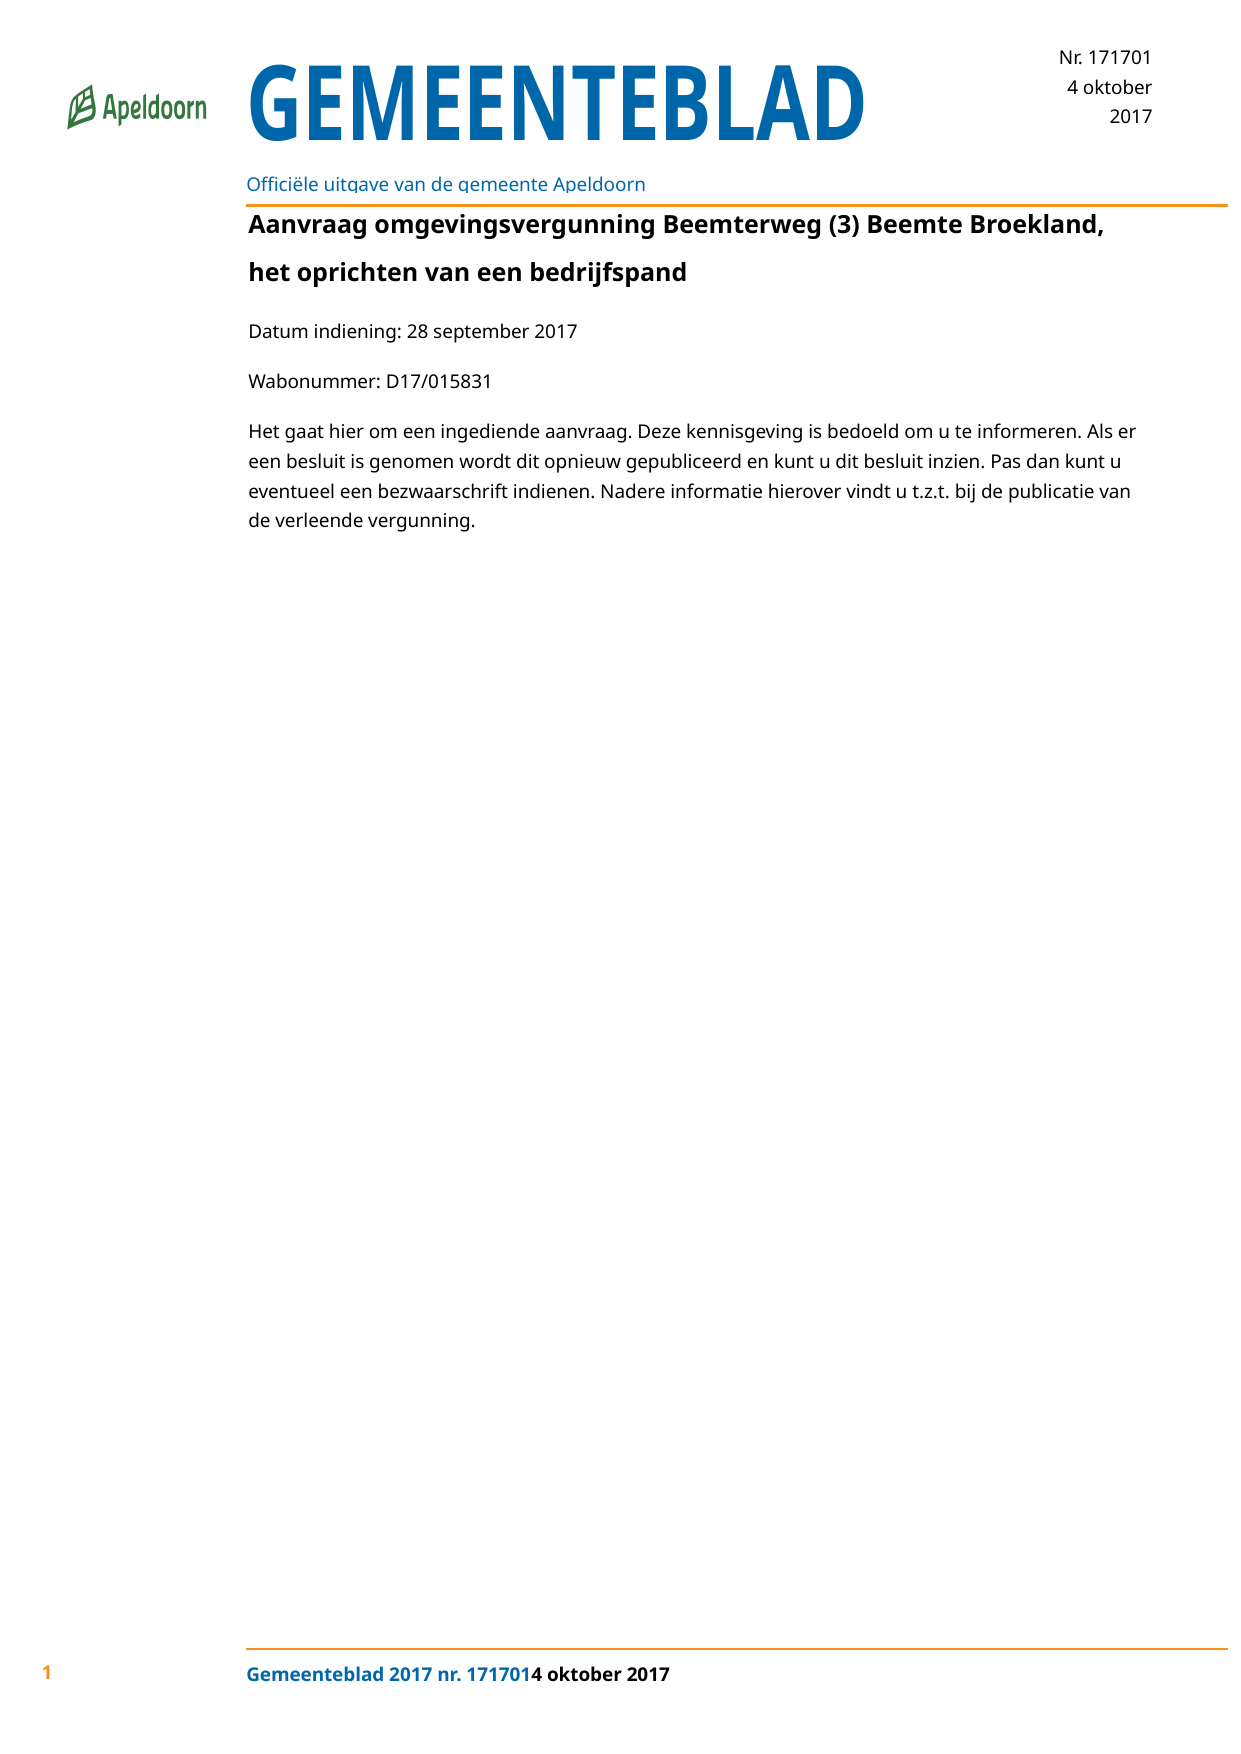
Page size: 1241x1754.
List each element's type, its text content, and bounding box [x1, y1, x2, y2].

text Wabonummer: D17/015831 [248, 368, 1152, 394]
picture [41, 47, 231, 172]
text Datum indiening: 28 september 2017 [248, 318, 1152, 344]
text Het gaat hier om een ingediende aanvraag. Deze kennisgeving is bedoeld om u te informeren. Als er een besluit is genomen wordt dit opnieuw gepubliceerd en kunt u dit besluit inzien. Pas dan kunt u eventueel een bezwaarschrift indienen. Nadere informatie hierover vindt u t.z.t. bij de publicatie van de verleende vergunning. [248, 419, 1152, 533]
text Aanvraag omgevingsvergunning Beemterweg (3) Beemte Broekland, het oprichten van een bedrijfspand [248, 207, 1152, 288]
